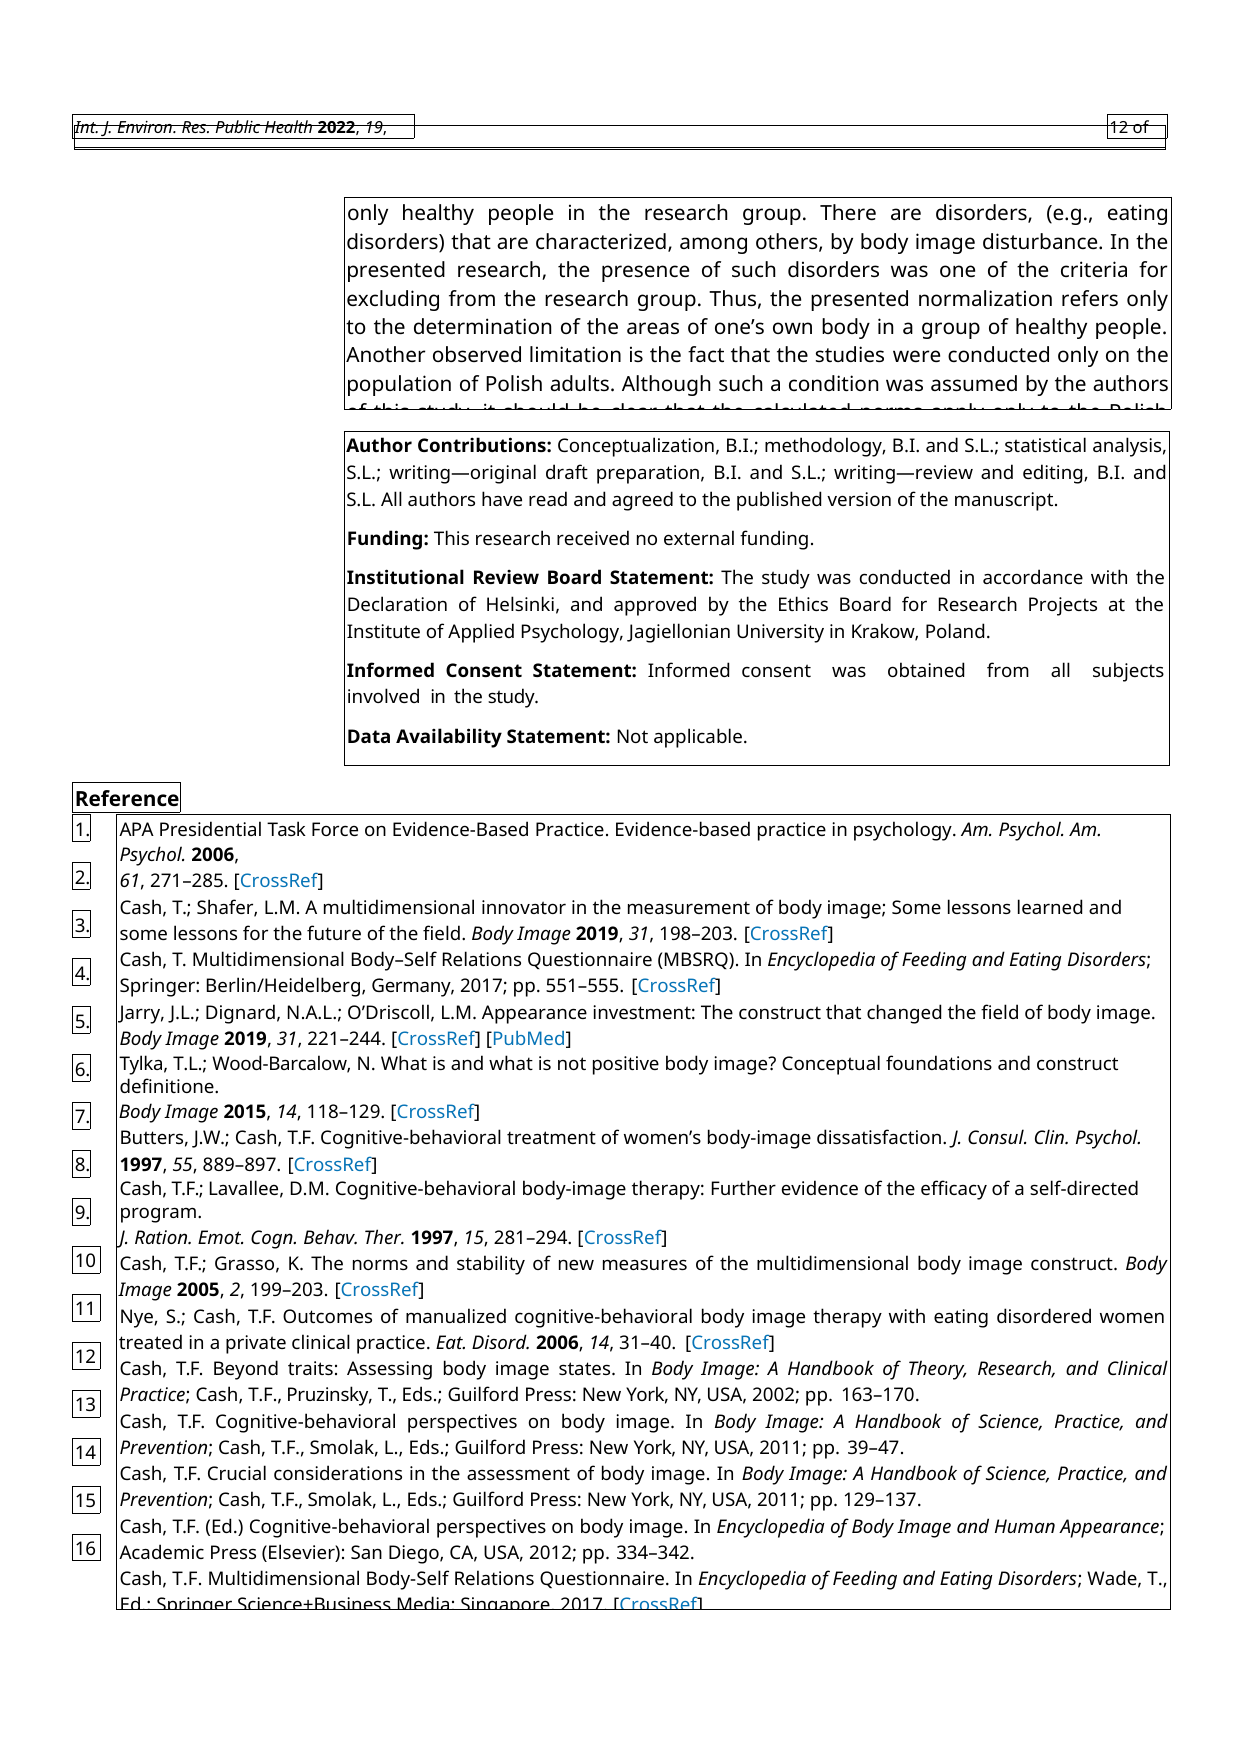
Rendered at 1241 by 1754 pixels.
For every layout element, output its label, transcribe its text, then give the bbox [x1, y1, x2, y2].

text 1. [74, 816, 90, 841]
text Int. J. Environ. Res. Public Health 2022, 19, 6097 [75, 126, 413, 138]
text 5. [74, 1008, 90, 1033]
text Funding: This research received no external funding. [347, 525, 1169, 551]
text 2. [74, 864, 90, 889]
text Cash, T.; Shafer, L.M. A multidimensional innovator in the measurement of body image; Some lessons learned and some lessons for the future of the field. Body Image 2019, 31, 198–203. [CrossRef] [119, 894, 1167, 946]
text Nye, S.; Cash, T.F. Outcomes of manualized cognitive-behavioral body image therapy with eating disordered women treated in a private clinical practice. Eat. Disord. 2006, 14, 31–40. [CrossRef] [119, 1303, 1165, 1355]
text 61, 271–285. [CrossRef] [119, 868, 1170, 893]
text 12 of 13 [1109, 115, 1167, 138]
text Jarry, J.L.; Dignard, N.A.L.; O’Driscoll, L.M. Appearance investment: The construct that changed the field of body image. Body Image 2019, 31, 221–244. [CrossRef] [PubMed] [119, 999, 1166, 1051]
text Data Availability Statement: Not applicable. [347, 723, 1169, 748]
text Cash, T.F. Multidimensional Body-Self Relations Questionnaire. In Encyclopedia of Feeding and Eating Disorders; Wade, T., Ed.; Springer Science+Business Media: Singapore, 2017. [CrossRef] [119, 1566, 1168, 1609]
text Body Image 2015, 14, 118–129. [CrossRef] [119, 1098, 1170, 1124]
text 10. [74, 1248, 100, 1273]
text APA Presidential Task Force on Evidence-Based Practice. Evidence-based practice in psychology. Am. Psychol. Am. Psychol. 2006, [119, 816, 1170, 867]
text Cash, T.F.; Grasso, K. The norms and stability of new measures of the multidimensional body image construct. Body Image 2005, 2, 199–203. [CrossRef] [118, 1251, 1168, 1302]
text 15. [74, 1487, 100, 1512]
text 4. [74, 960, 90, 985]
text Int. J. Environ. Res. Public Health 2022, 19, 6097 [74, 115, 413, 125]
text 9. [74, 1200, 90, 1225]
text Author Contributions: Conceptualization, B.I.; methodology, B.I. and S.L.; statistical analysis, S.L.; writing—original draft preparation, B.I. and S.L.; writing—review and editing, B.I. and S.L. All authors have read and agreed to the published version of the manuscript. [346, 433, 1168, 512]
text 3. [74, 912, 90, 937]
text J. Ration. Emot. Cogn. Behav. Ther. 1997, 15, 281–294. [CrossRef] [119, 1224, 1170, 1250]
text Cash, T.F. Beyond traits: Assessing body image states. In Body Image: A Handbook of Theory, Research, and Clinical Practice; Cash, T.F., Pruzinsky, T., Eds.; Guilford Press: New York, NY, USA, 2002; pp. 163–170. [119, 1356, 1168, 1407]
text 12 of 13 [1109, 126, 1165, 138]
text 6. [74, 1056, 90, 1081]
text Cash, T.F.; Lavallee, D.M. Cognitive-behavioral body-image therapy: Further evidence of the efficacy of a self-directed program. [119, 1177, 1170, 1224]
text 8. [74, 1152, 90, 1177]
text 13. [74, 1391, 100, 1417]
text 16. [74, 1535, 100, 1560]
text Informed Consent Statement: Informed consent was obtained from all subjects involved in the study. [347, 657, 1165, 709]
text Cash, T.F. Crucial considerations in the assessment of body image. In Body Image: A Handbook of Science, Practice, and Prevention; Cash, T.F., Smolak, L., Eds.; Guilford Press: New York, NY, USA, 2011; pp. 129–137. [119, 1461, 1168, 1512]
text Cash, T.F. Cognitive-behavioral perspectives on body image. In Body Image: A Handbook of Science, Practice, and Prevention; Cash, T.F., Smolak, L., Eds.; Guilford Press: New York, NY, USA, 2011; pp. 39–47. [119, 1408, 1168, 1460]
text Institutional Review Board Statement: The study was conducted in accordance with the Declaration of Helsinki, and approved by the Ethics Board for Research Projects at the Institute of Applied Psychology, Jagiellonian University in Krakow, Poland. [347, 564, 1165, 643]
text 7. [74, 1104, 90, 1129]
text only healthy people in the research group. There are disorders, (e.g., eating disorders) that are characterized, among others, by body image disturbance. In the presented research, the presence of such disorders was one of the criteria for excluding from the research group. Thus, the presented normalization refers only to the determination of the areas of one’s own body in a group of healthy people. Another observed limitation is the fact that the studies were conducted only on the population of Polish adults. Although such a condition was assumed by the authors of this study, it should be clear that the calculated norms apply only to the Polish population. [346, 198, 1169, 409]
text Cash, T. Multidimensional Body–Self Relations Questionnaire (MBSRQ). In Encyclopedia of Feeding and Eating Disorders; Springer: Berlin/Heidelberg, Germany, 2017; pp. 551–555. [CrossRef] [119, 946, 1168, 998]
text References [74, 784, 180, 812]
text Cash, T.F. (Ed.) Cognitive-behavioral perspectives on body image. In Encyclopedia of Body Image and Human Appearance; Academic Press (Elsevier): San Diego, CA, USA, 2012; pp. 334–342. [119, 1513, 1165, 1565]
text 12. [74, 1343, 100, 1369]
text Tylka, T.L.; Wood-Barcalow, N. What is and what is not positive body image? Conceptual foundations and construct definitione. [119, 1051, 1170, 1098]
text 11. [74, 1296, 100, 1321]
text Butters, J.W.; Cash, T.F. Cognitive-behavioral treatment of women’s body-image dissatisfaction. J. Consul. Clin. Psychol. 1997, 55, 889–897. [CrossRef] [119, 1125, 1168, 1176]
text 14. [74, 1439, 100, 1464]
